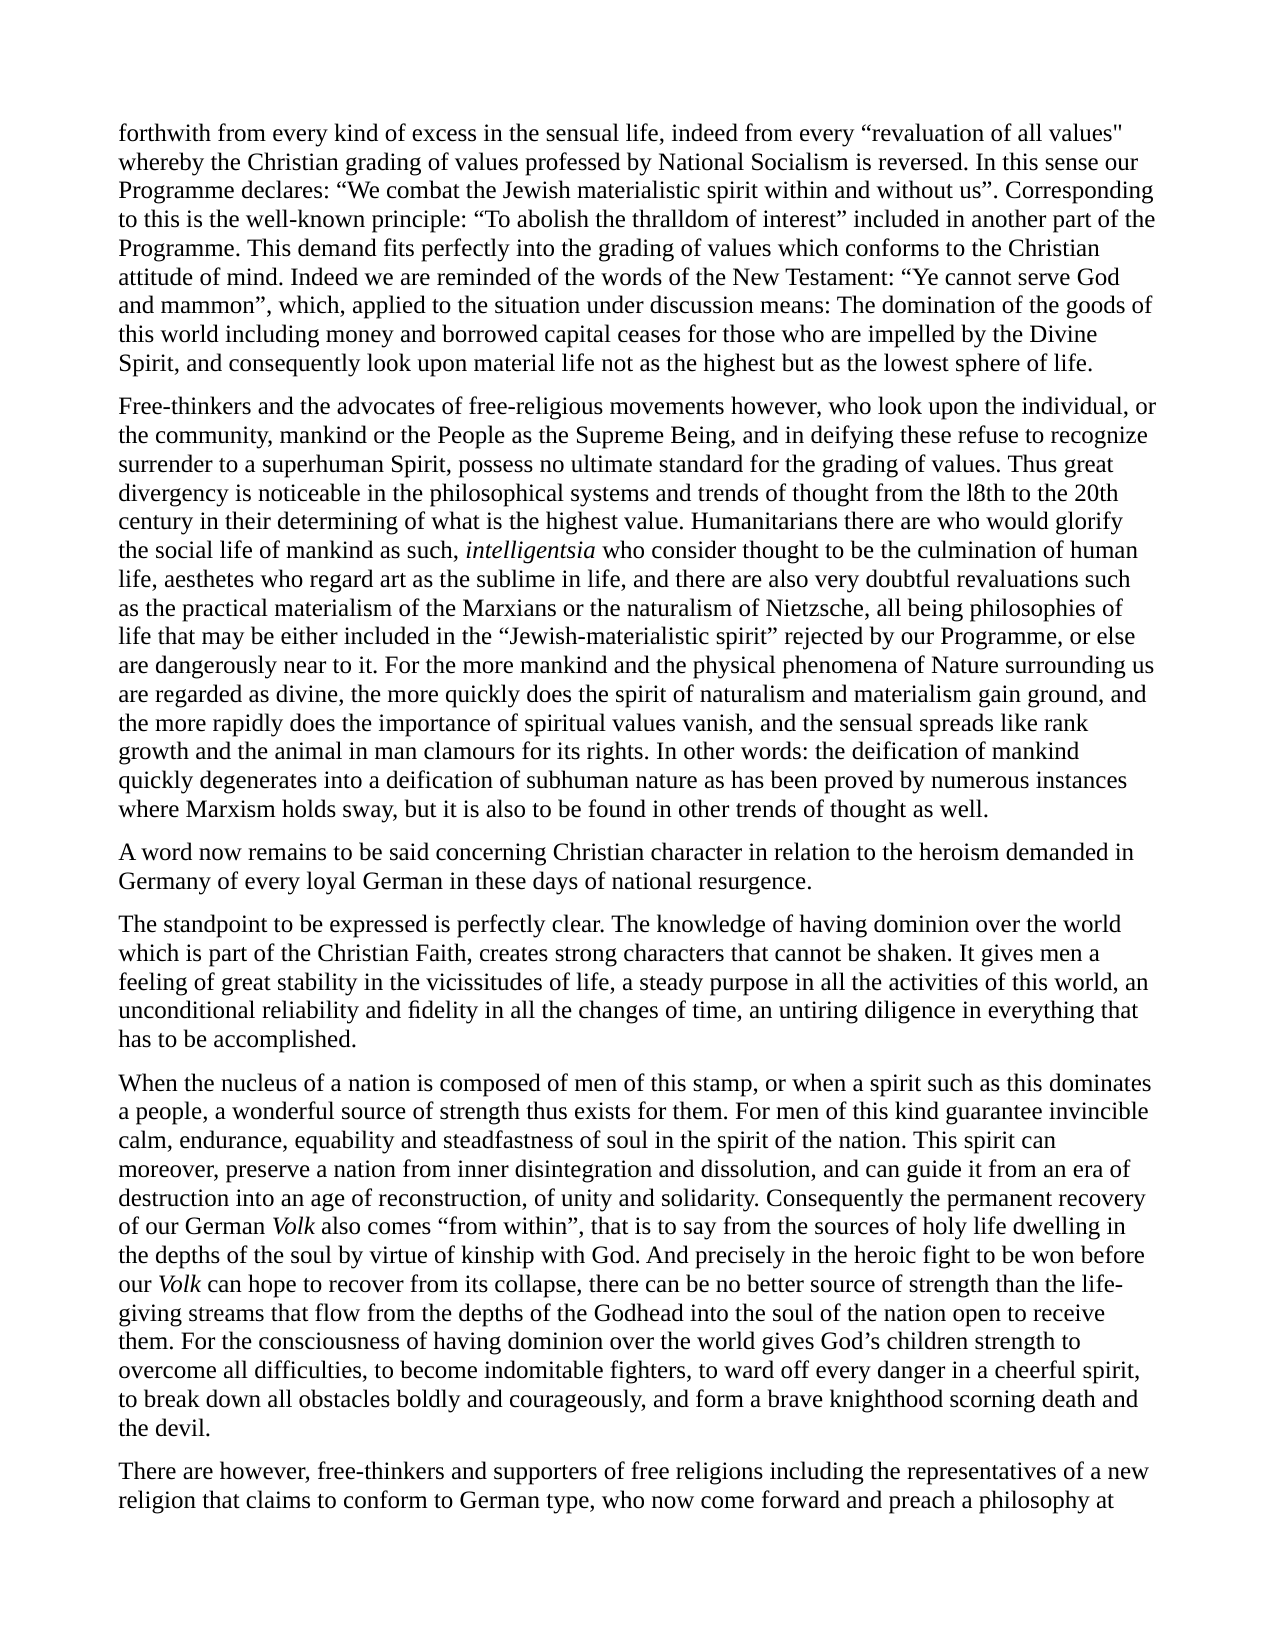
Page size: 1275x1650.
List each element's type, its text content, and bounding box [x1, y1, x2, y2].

text forthwith from every kind of excess in the sensual life, indeed from every “revaluation of all values" whereby the Christian grading of values professed by National Socialism is reversed. In this sense our Programme declares: “We combat the Jewish materialistic spirit within and without us”. Corresponding to this is the well-known principle: “To abolish the thralldom of interest” included in another part of the Programme. This demand fits perfectly into the grading of values which conforms to the Christian attitude of mind. Indeed we are reminded of the words of the New Testament: “Ye cannot serve God and mammon”, which, applied to the situation under discussion means: The domination of the goods of this world including money and borrowed capital ceases for those who are impelled by the Divine Spirit, and consequently look upon material life not as the highest but as the lowest sphere of life. [118, 118, 1157, 377]
text When the nucleus of a nation is composed of men of this stamp, or when a spirit such as this dominates a people, a wonderful source of strength thus exists for them. For men of this kind guarantee invincible calm, endurance, equability and steadfastness of soul in the spirit of the nation. This spirit can moreover, preserve a nation from inner disintegration and dissolution, and can guide it from an era of destruction into an age of reconstruction, of unity and solidarity. Consequently the permanent recovery of our German Volk also comes “from within”, that is to say from the sources of holy life dwelling in the depths of the soul by virtue of kinship with God. And precisely in the heroic fight to be won before our Volk can hope to recover from its collapse, there can be no better source of strength than the life-giving streams that flow from the depths of the Godhead into the soul of the nation open to receive them. For the consciousness of having dominion over the world gives God’s children strength to overcome all difficulties, to become indomitable fighters, to ward off every danger in a cheerful spirit, to break down all obstacles boldly and courageously, and form a brave knighthood scorning death and the devil. [118, 1068, 1157, 1441]
text A word now remains to be said concerning Christian character in relation to the heroism demanded in Germany of every loyal German in these days of national resurgence. [118, 837, 1157, 895]
text There are however, free-thinkers and supporters of free religions including the representatives of a new religion that claims to conform to German type, who now come forward and preach a philosophy at [118, 1456, 1157, 1513]
text The standpoint to be expressed is perfectly clear. The knowledge of having dominion over the world which is part of the Christian Faith, creates strong characters that cannot be shaken. It gives men a feeling of great stability in the vicissitudes of life, a steady purpose in all the activities of this world, an unconditional reliability and ﬁdelity in all the changes of time, an untiring diligence in everything that has to be accomplished. [118, 909, 1157, 1053]
text Free-thinkers and the advocates of free-religious movements however, who look upon the individual, or the community, mankind or the People as the Supreme Being, and in deifying these refuse to recognize surrender to a superhuman Spirit, possess no ultimate standard for the grading of values. Thus great divergency is noticeable in the philosophical systems and trends of thought from the l8th to the 20th century in their determining of what is the highest value. Humanitarians there are who would glorify the social life of mankind as such, intelligentsia who consider thought to be the culmination of human life, aesthetes who regard art as the sublime in life, and there are also very doubtful revaluations such as the practical materialism of the Marxians or the naturalism of Nietzsche, all being philosophies of life that may be either included in the “Jewish-materialistic spirit” rejected by our Programme, or else are dangerously near to it. For the more mankind and the physical phenomena of Nature surrounding us are regarded as divine, the more quickly does the spirit of naturalism and materialism gain ground, and the more rapidly does the importance of spiritual values vanish, and the sensual spreads like rank growth and the animal in man clamours for its rights. In other words: the deification of mankind quickly degenerates into a deification of subhuman nature as has been proved by numerous instances where Marxism holds sway, but it is also to be found in other trends of thought as well. [118, 391, 1157, 823]
